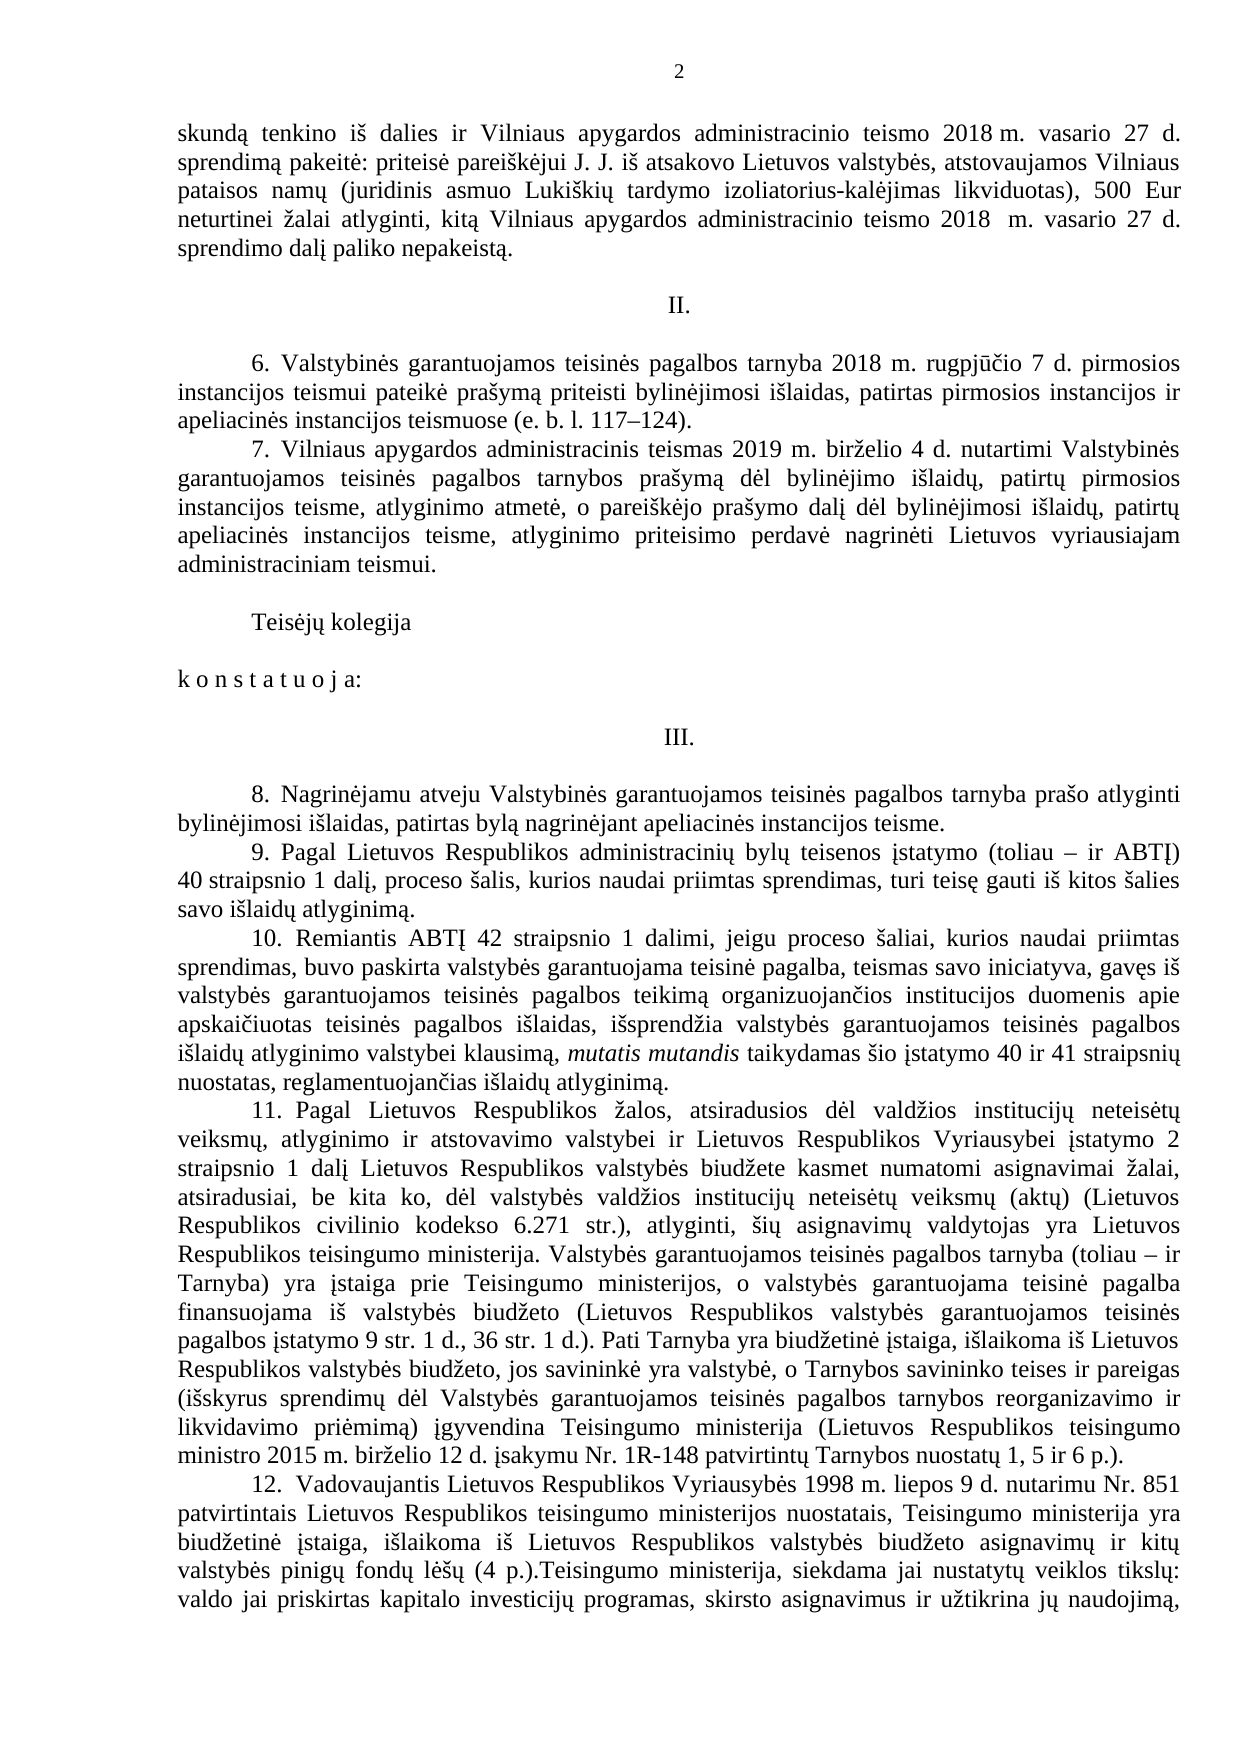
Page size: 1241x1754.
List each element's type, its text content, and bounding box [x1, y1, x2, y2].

text 9. Pagal Lietuvos Respublikos administracinių bylų teisenos įstatymo (toliau – ir ABTĮ) 40 straipsnio 1 dalį, proceso šalis, kurios naudai priimtas sprendimas, turi teisę gauti iš kitos šalies savo išlaidų atlyginimą. [177, 837, 1181, 923]
text Teisėjų kolegija [177, 607, 1181, 636]
text 7. Vilniaus apygardos administracinis teismas 2019 m. birželio 4 d. nutartimi Valstybinės garantuojamos teisinės pagalbos tarnybos prašymą dėl bylinėjimo išlaidų, patirtų pirmosios instancijos teisme, atlyginimo atmetė, o pareiškėjo prašymo dalį dėl bylinėjimosi išlaidų, patirtų apeliacinės instancijos teisme, atlyginimo priteisimo perdavė nagrinėti Lietuvos vyriausiajam administraciniam teismui. [177, 434, 1181, 578]
text 12. Vadovaujantis Lietuvos Respublikos Vyriausybės 1998 m. liepos 9 d. nutarimu Nr. 851 patvirtintais Lietuvos Respublikos teisingumo ministerijos nuostatais, Teisingumo ministerija yra biudžetinė įstaiga, išlaikoma iš Lietuvos Respublikos valstybės biudžeto asignavimų ir kitų valstybės pinigų fondų lėšų (4 p.).Teisingumo ministerija, siekdama jai nustatytų veiklos tikslų: valdo jai priskirtas kapitalo investicijų programas, skirsto asignavimus ir užtikrina jų naudojimą, [177, 1469, 1181, 1613]
text II. [177, 291, 1181, 319]
text III. [177, 722, 1181, 751]
text konstatuoja: [177, 664, 1181, 693]
text 8. Nagrinėjamu atveju Valstybinės garantuojamos teisinės pagalbos tarnyba prašo atlyginti bylinėjimosi išlaidas, patirtas bylą nagrinėjant apeliacinės instancijos teisme. [177, 779, 1181, 837]
text 11. Pagal Lietuvos Respublikos žalos, atsiradusios dėl valdžios institucijų neteisėtų veiksmų, atlyginimo ir atstovavimo valstybei ir Lietuvos Respublikos Vyriausybei įstatymo 2 straipsnio 1 dalį Lietuvos Respublikos valstybės biudžete kasmet numatomi asignavimai žalai, atsiradusiai, be kita ko, dėl valstybės valdžios institucijų neteisėtų veiksmų (aktų) (Lietuvos Respublikos civilinio kodekso 6.271 str.), atlyginti, šių asignavimų valdytojas yra Lietuvos Respublikos teisingumo ministerija. Valstybės garantuojamos teisinės pagalbos tarnyba (toliau – ir Tarnyba) yra įstaiga prie Teisingumo ministerijos, o valstybės garantuojama teisinė pagalba finansuojama iš valstybės biudžeto (Lietuvos Respublikos valstybės garantuojamos teisinės pagalbos įstatymo 9 str. 1 d., 36 str. 1 d.). Pati Tarnyba yra biudžetinė įstaiga, išlaikoma iš Lietuvos Respublikos valstybės biudžeto, jos savininkė yra valstybė, o Tarnybos savininko teises ir pareigas (išskyrus sprendimų dėl Valstybės garantuojamos teisinės pagalbos tarnybos reorganizavimo ir likvidavimo priėmimą) įgyvendina Teisingumo ministerija (Lietuvos Respublikos teisingumo ministro 2015 m. birželio 12 d. įsakymu Nr. 1R-148 patvirtintų Tarnybos nuostatų 1, 5 ir 6 p.). [177, 1096, 1181, 1469]
text skundą tenkino iš dalies ir Vilniaus apygardos administracinio teismo 2018 m. vasario 27 d. sprendimą pakeitė: priteisė pareiškėjui J. J. iš atsakovo Lietuvos valstybės, atstovaujamos Vilniaus pataisos namų (juridinis asmuo Lukiškių tardymo izoliatorius-kalėjimas likviduotas), 500 Eur neturtinei žalai atlyginti, kitą Vilniaus apygardos administracinio teismo 2018 m. vasario 27 d. sprendimo dalį paliko nepakeistą. [177, 118, 1181, 262]
text 6. Valstybinės garantuojamos teisinės pagalbos tarnyba 2018 m. rugpjūčio 7 d. pirmosios instancijos teismui pateikė prašymą priteisti bylinėjimosi išlaidas, patirtas pirmosios instancijos ir apeliacinės instancijos teismuose (e. b. l. 117–124). [177, 348, 1181, 434]
text 10. Remiantis ABTĮ 42 straipsnio 1 dalimi, jeigu proceso šaliai, kurios naudai priimtas sprendimas, buvo paskirta valstybės garantuojama teisinė pagalba, teismas savo iniciatyva, gavęs iš valstybės garantuojamos teisinės pagalbos teikimą organizuojančios institucijos duomenis apie apskaičiuotas teisinės pagalbos išlaidas, išsprendžia valstybės garantuojamos teisinės pagalbos išlaidų atlyginimo valstybei klausimą, mutatis mutandis taikydamas šio įstatymo 40 ir 41 straipsnių nuostatas, reglamentuojančias išlaidų atlyginimą. [177, 923, 1181, 1096]
